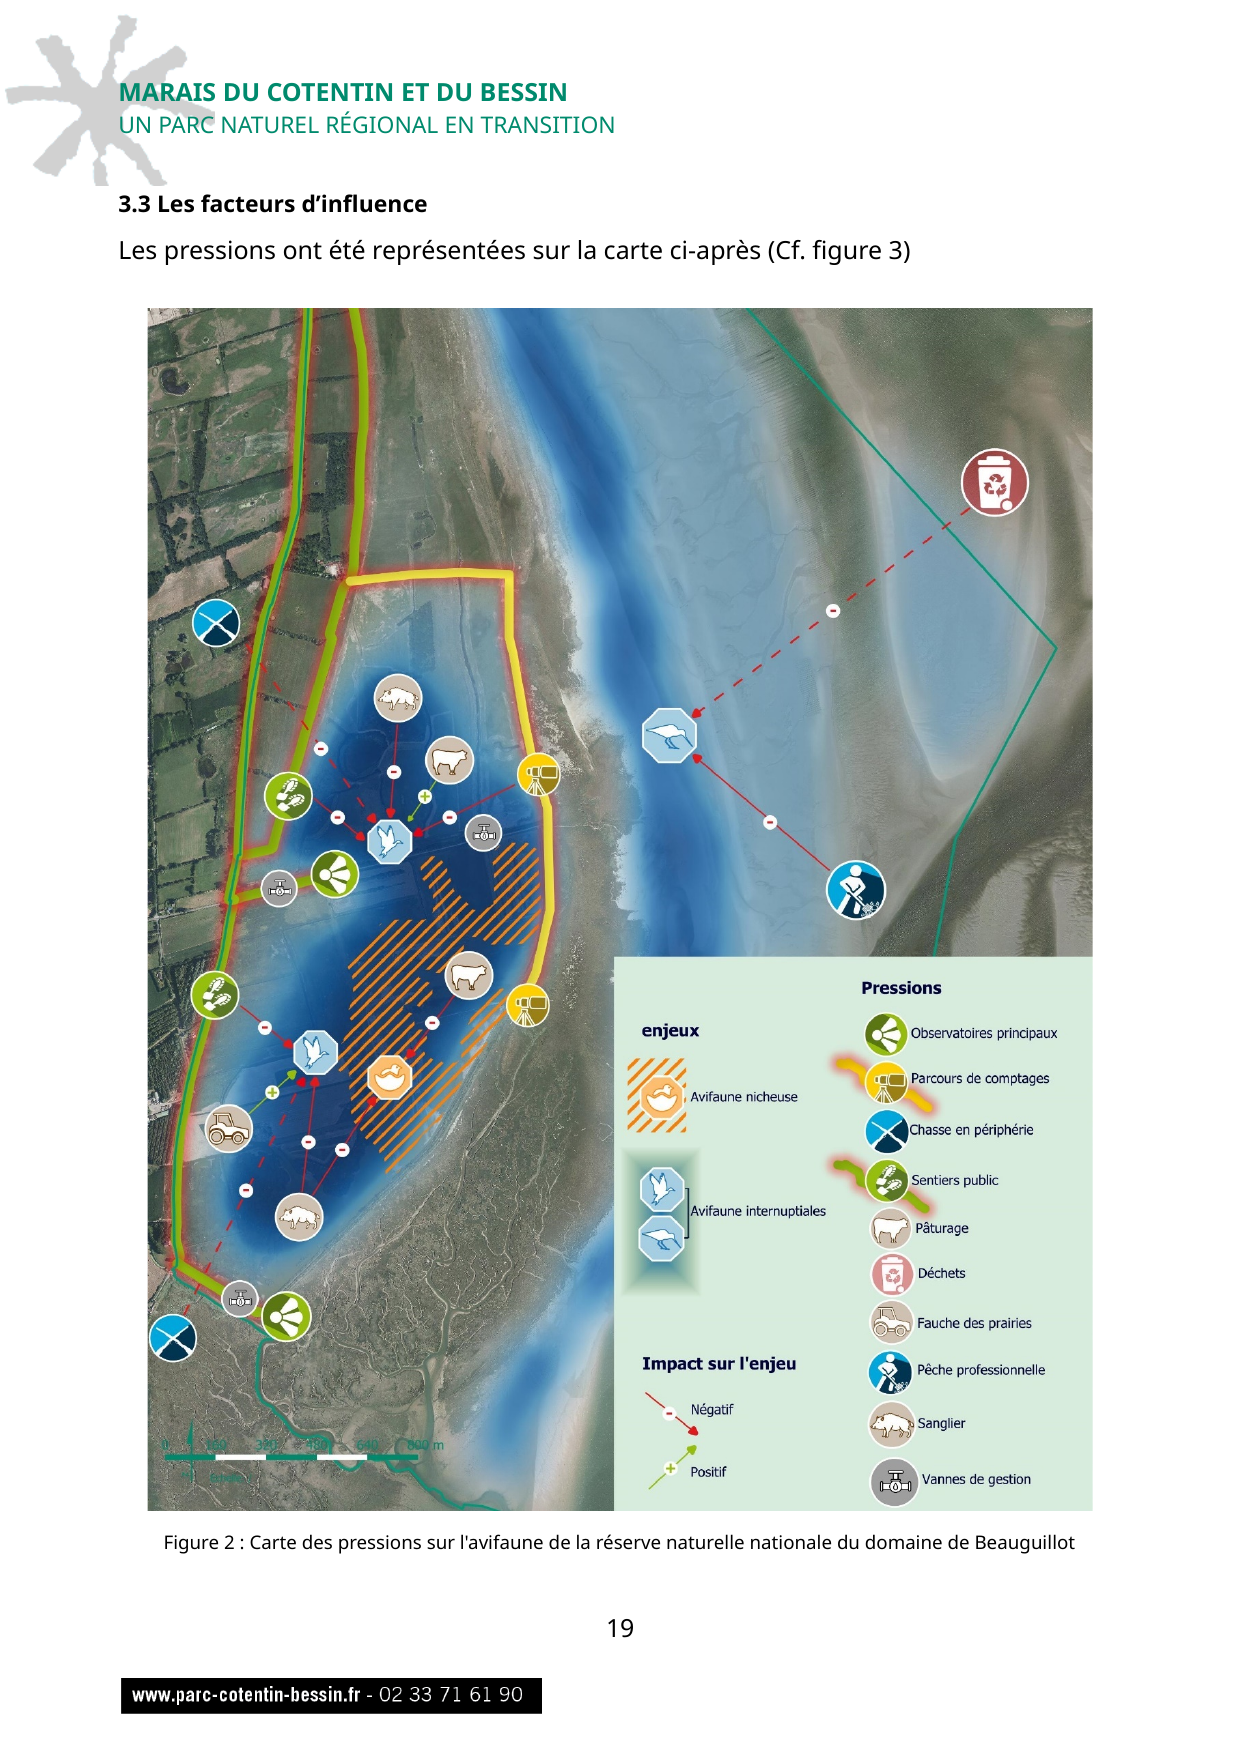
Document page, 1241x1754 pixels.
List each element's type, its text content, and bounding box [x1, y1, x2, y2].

picture [118, 1675, 542, 1717]
subtitle 3.3 Les facteurs d’influence [118, 188, 1122, 219]
text Les pressions ont été représentées sur la carte ci-après (Cf. figure 3) [118, 232, 1122, 267]
text Figure 2 : Carte des pressions sur l'avifaune de la réserve naturelle nationale du domaine de Beauguillot [147, 1529, 1092, 1555]
picture [147, 308, 1093, 1511]
